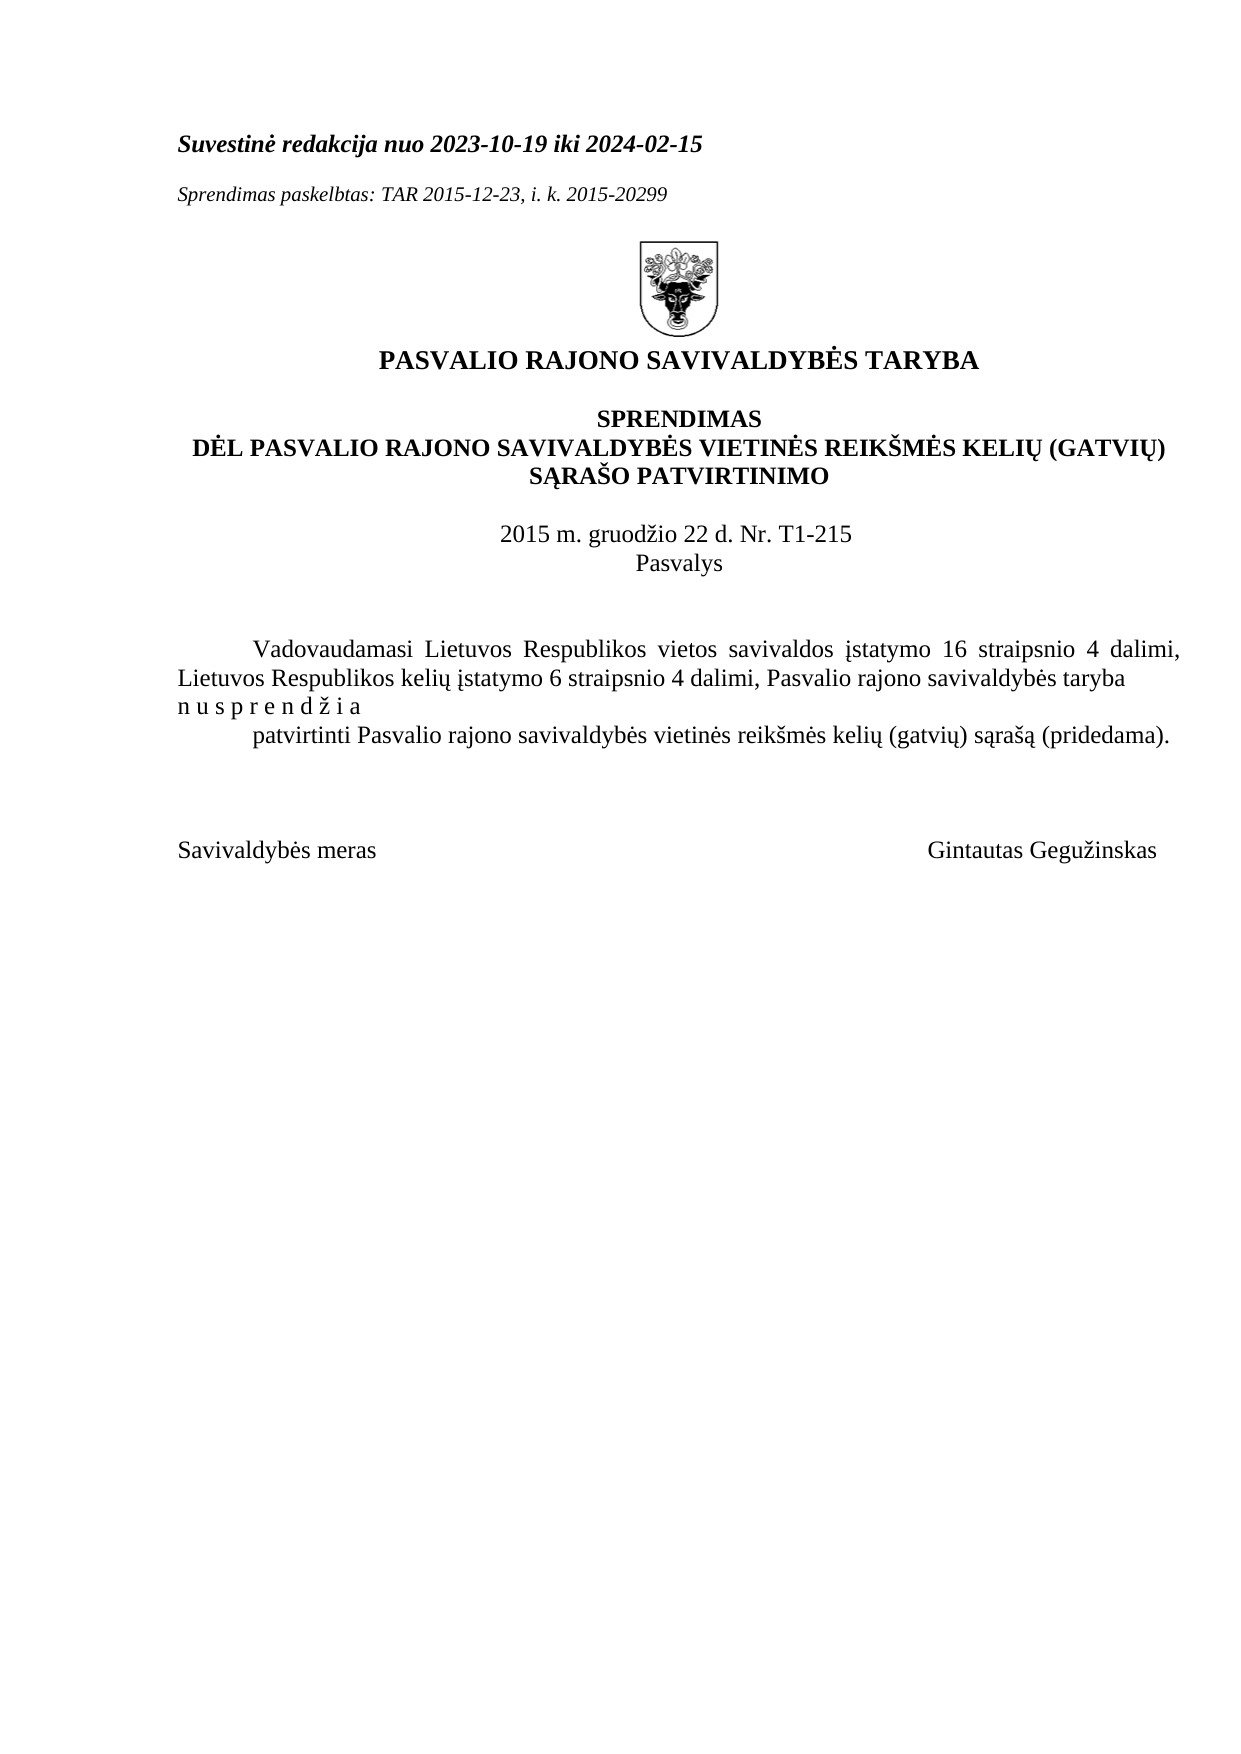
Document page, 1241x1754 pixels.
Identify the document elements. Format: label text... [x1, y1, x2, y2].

text Sprendimas paskelbtas: TAR 2015-12-23, i. k. 2015-20299 [177, 182, 1181, 206]
text Pasvalio rajono savivaldybės taryba [177, 344, 1181, 375]
text Pasvalys [177, 548, 1181, 576]
text Dėl PASVALIO RAJONO SAVIVALDYBĖS VIETINĖS REIKŠMĖS KELIŲ (GATVIŲ) SĄRAŠO PATVIRTINIMO [177, 433, 1181, 490]
text Vadovaudamasi Lietuvos Respublikos vietos savivaldos įstatymo 16 straipsnio 4 dalimi, Lietuvos Respublikos kelių įstatymo 6 straipsnio 4 dalimi, Pasvalio rajono savivaldybės taryba [177, 634, 1181, 691]
text Sprendimas [177, 404, 1181, 433]
text n u s p r e n d ž i a [177, 691, 1181, 720]
text Suvestinė redakcija nuo 2023-10-19 iki 2024-02-15 [177, 129, 1181, 158]
text patvirtinti Pasvalio rajono savivaldybės vietinės reikšmės kelių (gatvių) sąrašą (pridedama). [177, 720, 1181, 749]
text 2015 m. gruodžio 22 d. Nr. T1-215 [177, 519, 1181, 548]
text Savivaldybės meras Gintautas Gegužinskas [177, 835, 1181, 864]
